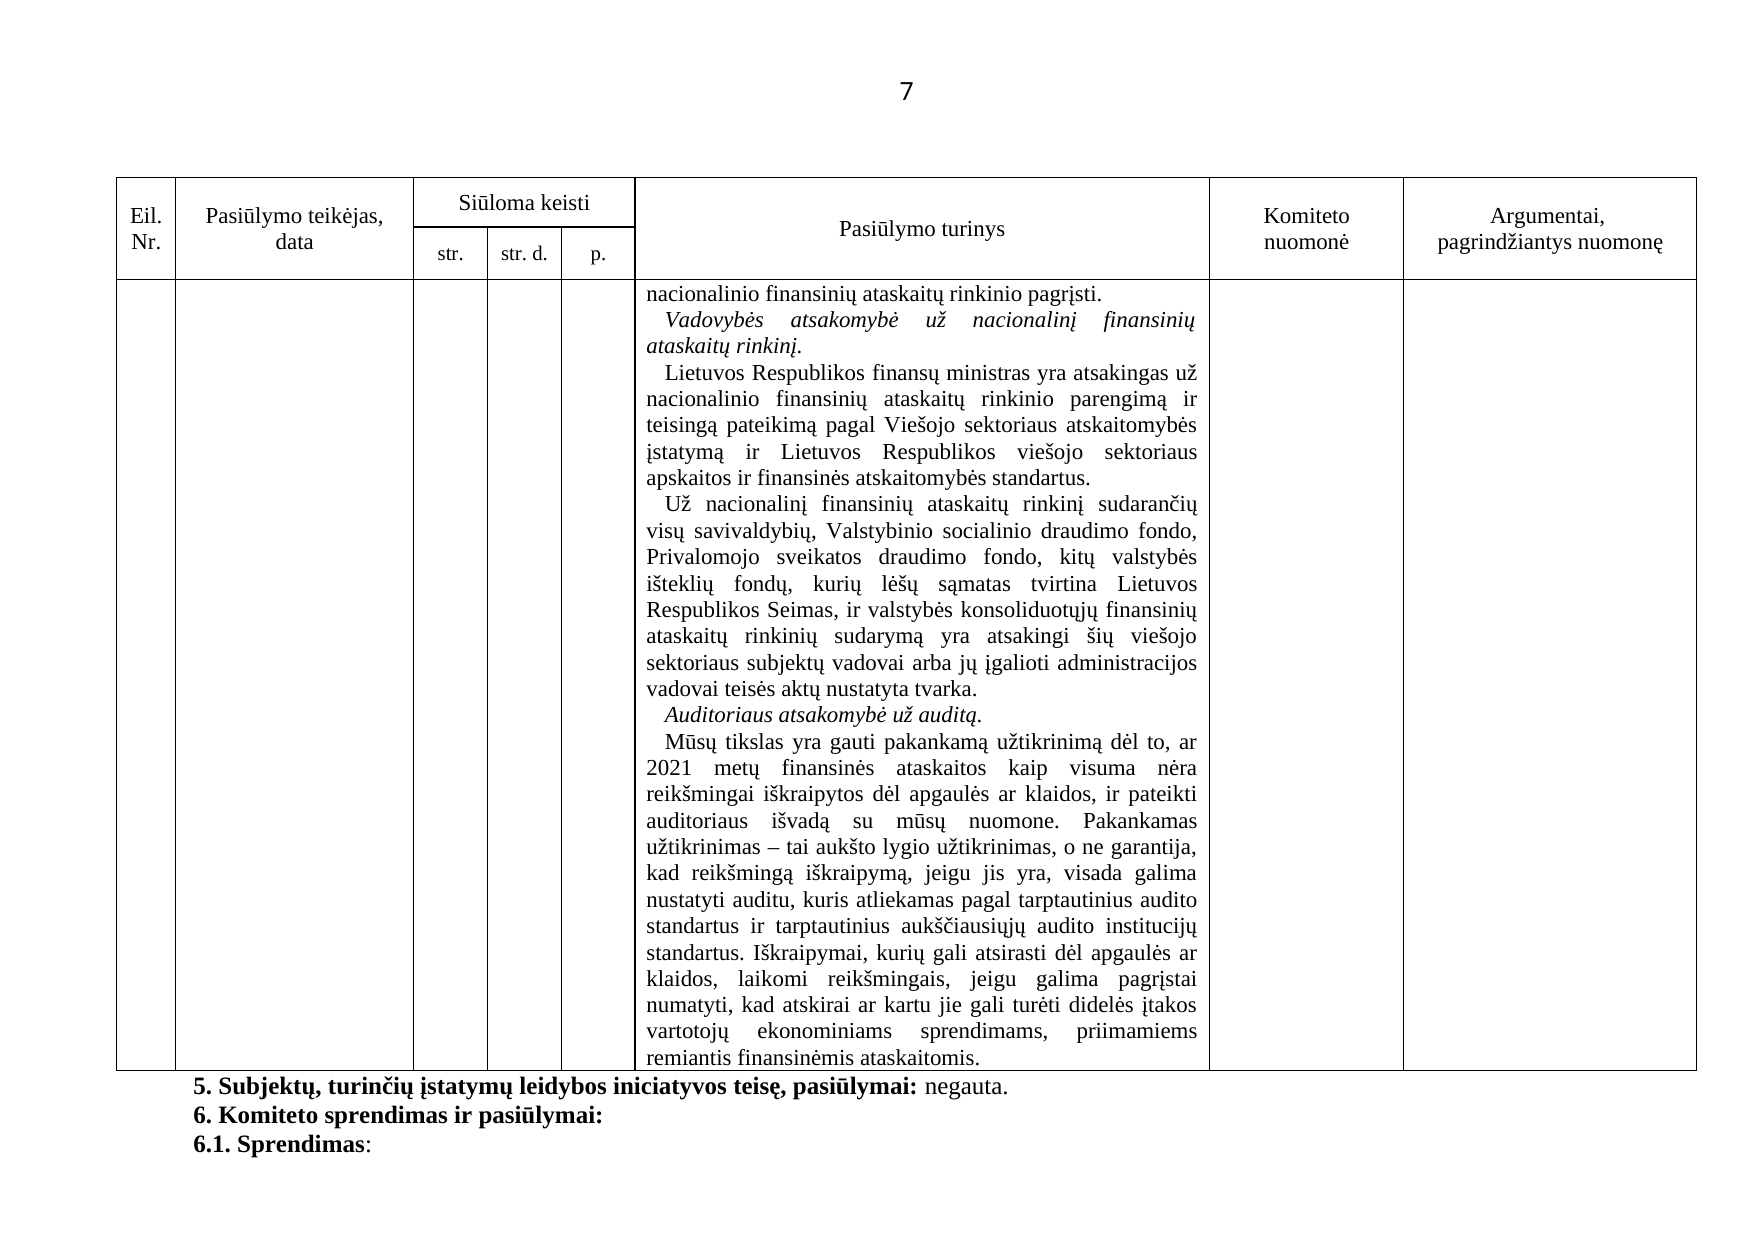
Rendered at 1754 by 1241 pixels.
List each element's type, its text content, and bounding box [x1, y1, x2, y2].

table_cell str. [414, 228, 487, 279]
subtitle 5. Subjektų, turinčių įstatymų leidybos iniciatyvos teisę, pasiūlymai: negauta. [118, 1071, 1695, 1100]
table_cell [488, 280, 561, 1070]
table_header Komiteto nuomonė [1210, 178, 1403, 279]
table_header Pasiūlymo teikėjas, data [176, 178, 413, 279]
table_cell [414, 280, 487, 1070]
text 6.1. Sprendimas: [118, 1129, 1695, 1158]
table_cell [1210, 280, 1403, 1070]
table_header Argumentai, pagrindžiantys nuomonę [1404, 178, 1696, 279]
text 6. Komiteto sprendimas ir pasiūlymai: [118, 1100, 1695, 1129]
table_cell [1404, 280, 1696, 1070]
table_cell p. [562, 228, 634, 279]
table_header Eil. Nr. [117, 178, 175, 279]
table_cell [176, 280, 413, 1070]
table_header Pasiūlymo turinys [636, 178, 1209, 279]
table_header Siūloma keisti [414, 178, 634, 226]
table_cell str. d. [488, 228, 561, 279]
table_cell [562, 280, 634, 1070]
table_cell [117, 280, 175, 1070]
table_cell nacionalinio finansinių ataskaitų rinkinio pagrįsti. Vadovybės atsakomybė už nacionalinį finansinių ataskaitų rinkinį. Lietuvos Respublikos finansų ministras yra atsakingas už nacionalinio finansinių ataskaitų rinkinio parengimą ir teisingą pateikimą pagal Viešojo sektoriaus atskaitomybės įstatymą ir Lietuvos Respublikos viešojo sektoriaus apskaitos ir finansinės atskaitomybės standartus. Už nacionalinį finansinių ataskaitų rinkinį sudarančių visų savivaldybių, Valstybinio socialinio draudimo fondo, Privalomojo sveikatos draudimo fondo, kitų valstybės išteklių fondų, kurių lėšų sąmatas tvirtina Lietuvos Respublikos Seimas, ir valstybės konsoliduotųjų finansinių ataskaitų rinkinių sudarymą yra atsakingi šių viešojo sektoriaus subjektų vadovai arba jų įgalioti administracijos vadovai teisės aktų nustatyta tvarka. Auditoriaus atsakomybė už auditą. Mūsų tikslas yra gauti pakankamą užtikrinimą dėl to, ar 2021 metų finansinės ataskaitos kaip visuma nėra reikšmingai iškraipytos dėl apgaulės ar klaidos, ir pateikti auditoriaus išvadą su mūsų nuomone. Pakankamas užtikrinimas – tai aukšto lygio užtikrinimas, o ne garantija, kad reikšmingą iškraipymą, jeigu jis yra, visada galima nustatyti auditu, kuris atliekamas pagal tarptautinius audito standartus ir tarptautinius aukščiausiųjų audito institucijų standartus. Iškraipymai, kurių gali atsirasti dėl apgaulės ar klaidos, laikomi reikšmingais, jeigu galima pagrįstai numatyti, kad atskirai ar kartu jie gali turėti didelės įtakos vartotojų ekonominiams sprendimams, priimamiems remiantis finansinėmis ataskaitomis. [636, 280, 1209, 1070]
